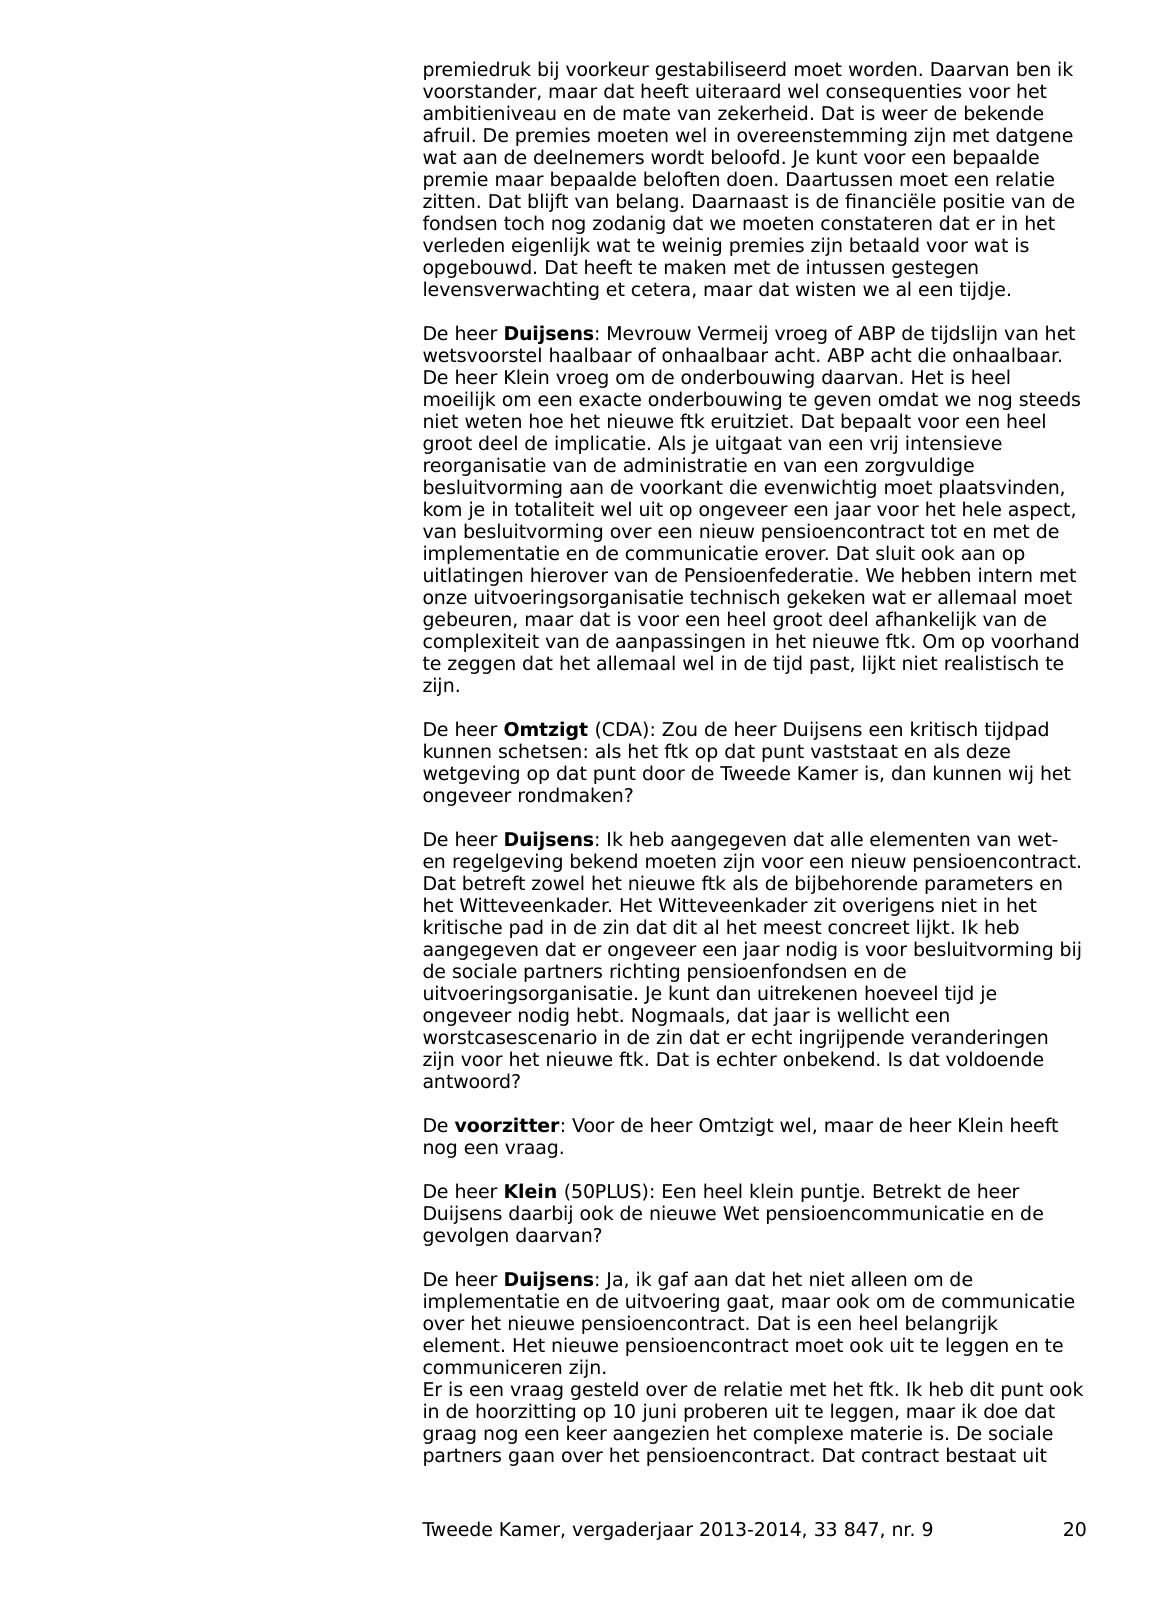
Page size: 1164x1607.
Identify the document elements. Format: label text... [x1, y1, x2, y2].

text Er is een vraag gesteld over de relatie met het ftk. Ik heb dit punt ook in de hoorzitting op 10 juni proberen uit te leggen, maar ik doe dat graag nog een keer aangezien het complexe materie is. De sociale partners gaan over het pensioencontract. Dat contract bestaat uit [422, 1379, 1087, 1467]
text De voorzitter: Voor de heer Omtzigt wel, maar de heer Klein heeft nog een vraag. [422, 1115, 1087, 1159]
text De heer Omtzigt (CDA): Zou de heer Duijsens een kritisch tijdpad kunnen schetsen: als het ftk op dat punt vaststaat en als deze wetgeving op dat punt door de Tweede Kamer is, dan kunnen wij het ongeveer rondmaken? [422, 719, 1087, 807]
text De heer Klein vroeg om de onderbouwing daarvan. Het is heel moeilijk om een exacte onderbouwing te geven omdat we nog steeds niet weten hoe het nieuwe ftk eruitziet. Dat bepaalt voor een heel groot deel de implicatie. Als je uitgaat van een vrij intensieve reorganisatie van de administratie en van een zorgvuldige besluitvorming aan de voorkant die evenwichtig moet plaatsvinden, kom je in totaliteit wel uit op ongeveer een jaar voor het hele aspect, van besluitvorming over een nieuw pensioencontract tot en met de implementatie en de communicatie erover. Dat sluit ook aan op uitlatingen hierover van de Pensioenfederatie. We hebben intern met onze uitvoeringsorganisatie technisch gekeken wat er allemaal moet gebeuren, maar dat is voor een heel groot deel afhankelijk van de complexiteit van de aanpassingen in het nieuwe ftk. Om op voorhand te zeggen dat het allemaal wel in de tijd past, lijkt niet realistisch te zijn. [422, 367, 1087, 697]
text premiedruk bij voorkeur gestabiliseerd moet worden. Daarvan ben ik voorstander, maar dat heeft uiteraard wel consequenties voor het ambitieniveau en de mate van zekerheid. Dat is weer de bekende afruil. De premies moeten wel in overeenstemming zijn met datgene wat aan de deelnemers wordt beloofd. Je kunt voor een bepaalde premie maar bepaalde beloften doen. Daartussen moet een relatie zitten. Dat blijft van belang. Daarnaast is de financiële positie van de fondsen toch nog zodanig dat we moeten constateren dat er in het verleden eigenlijk wat te weinig premies zijn betaald voor wat is opgebouwd. Dat heeft te maken met de intussen gestegen levensverwachting et cetera, maar dat wisten we al een tijdje. [422, 59, 1087, 301]
text De heer Duijsens: Ja, ik gaf aan dat het niet alleen om de implementatie en de uitvoering gaat, maar ook om de communicatie over het nieuwe pensioencontract. Dat is een heel belangrijk element. Het nieuwe pensioencontract moet ook uit te leggen en te communiceren zijn. [422, 1269, 1087, 1379]
text De heer Duijsens: Mevrouw Vermeij vroeg of ABP de tijdslijn van het wetsvoorstel haalbaar of onhaalbaar acht. ABP acht die onhaalbaar. [422, 323, 1087, 367]
text De heer Duijsens: Ik heb aangegeven dat alle elementen van wet- en regelgeving bekend moeten zijn voor een nieuw pensioencontract. Dat betreft zowel het nieuwe ftk als de bijbehorende parameters en het Witteveenkader. Het Witteveenkader zit overigens niet in het kritische pad in de zin dat dit al het meest concreet lijkt. Ik heb aangegeven dat er ongeveer een jaar nodig is voor besluitvorming bij de sociale partners richting pensioenfondsen en de uitvoeringsorganisatie. Je kunt dan uitrekenen hoeveel tijd je ongeveer nodig hebt. Nogmaals, dat jaar is wellicht een worstcasescenario in de zin dat er echt ingrijpende veranderingen zijn voor het nieuwe ftk. Dat is echter onbekend. Is dat voldoende antwoord? [422, 829, 1087, 1093]
text De heer Klein (50PLUS): Een heel klein puntje. Betrekt de heer Duijsens daarbij ook de nieuwe Wet pensioencommunicatie en de gevolgen daarvan? [422, 1181, 1087, 1247]
